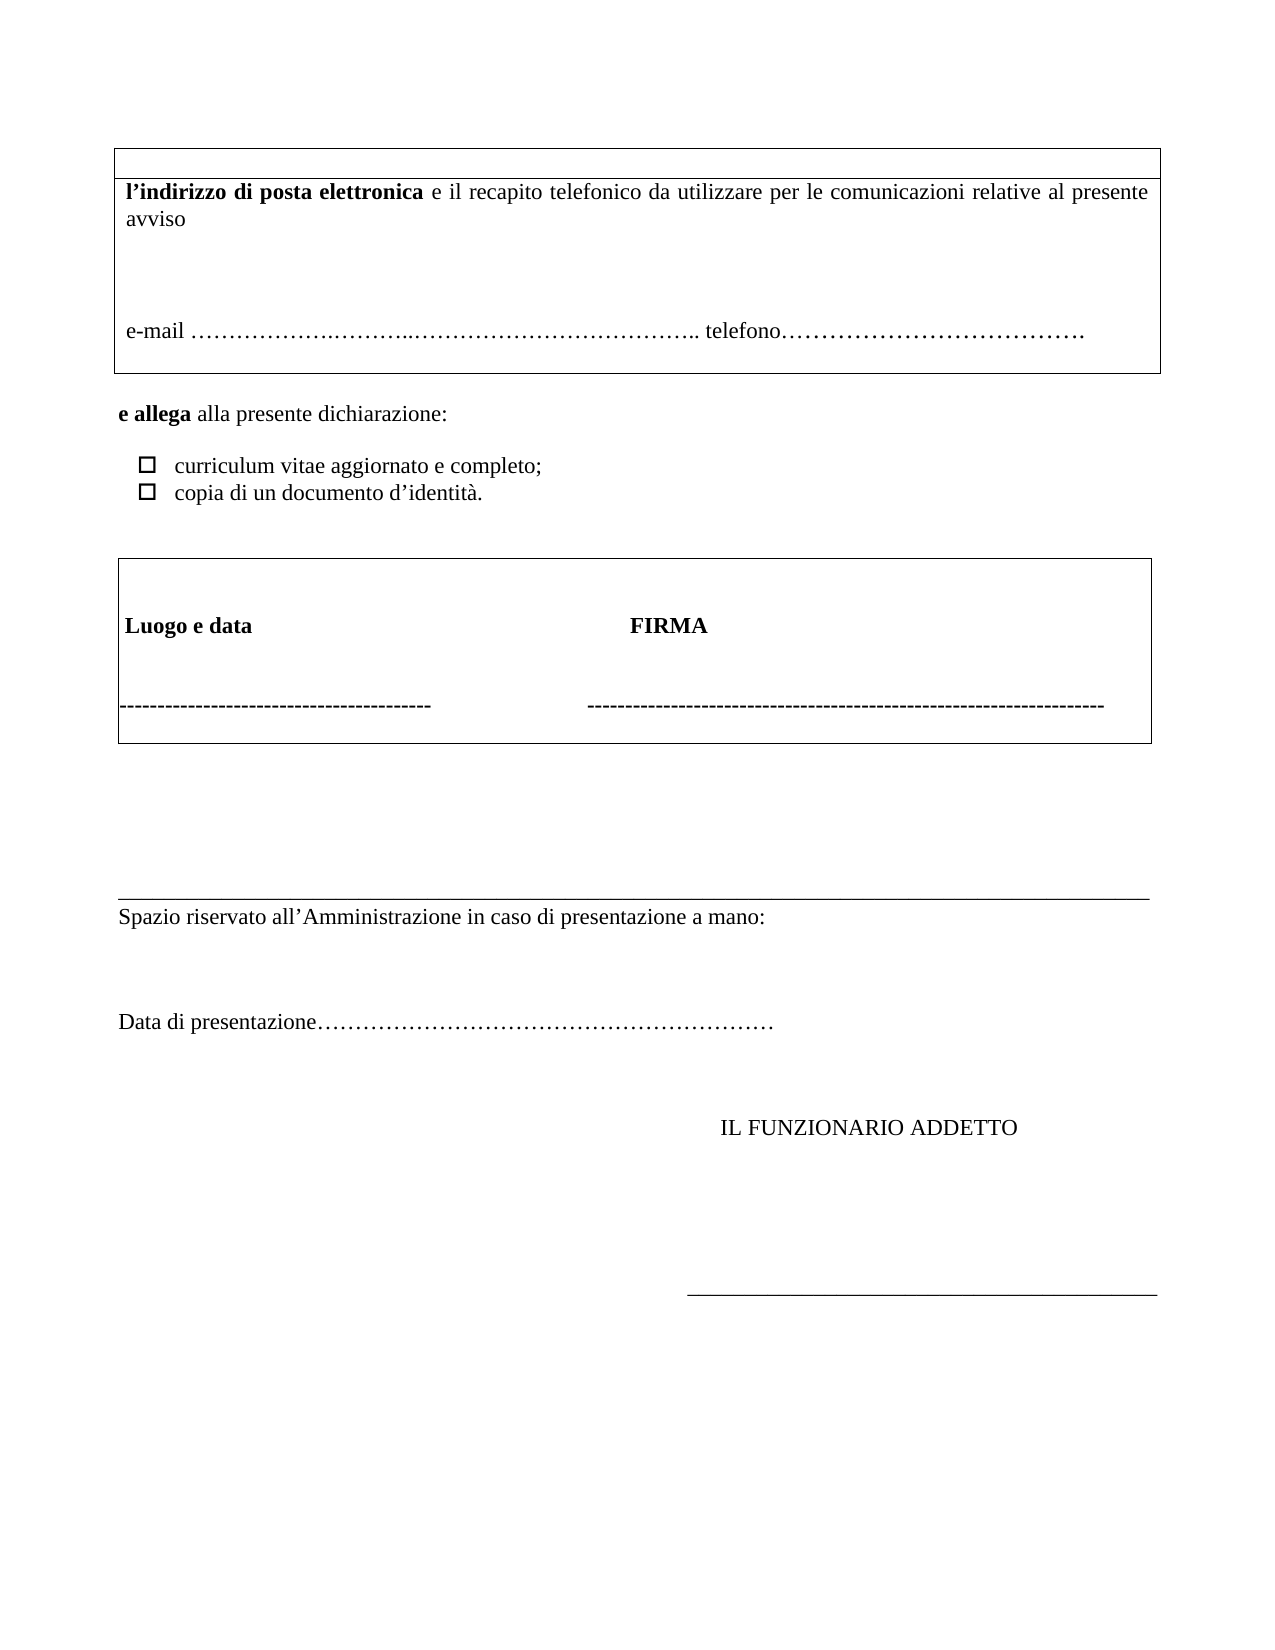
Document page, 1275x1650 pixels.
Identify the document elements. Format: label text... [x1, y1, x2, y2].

text e allega alla presente dichiarazione: [118, 400, 1184, 426]
text Spazio riservato all’Amministrazione in caso di presentazione a mano: [118, 903, 1157, 929]
list curriculum vitae aggiornato e completo; [137, 453, 1184, 479]
table_cell [73, 178, 114, 372]
text __________________________________________________________________________________________ [118, 876, 1157, 903]
text Data di presentazione…………………………………………………… [118, 1008, 1157, 1034]
table_header [73, 148, 114, 177]
text Luogo e data FIRMA [119, 611, 1151, 638]
table_cell l’indirizzo di posta elettronica e il recapito telefonico da utilizzare per le comunicazioni relative al presente avviso e-mail ……………….………..……………………………….. telefono………………………………. [115, 179, 1160, 372]
text _________________________________________ [118, 1272, 1157, 1298]
table_header [115, 149, 1160, 177]
text IL FUNZIONARIO ADDETTO [118, 1113, 1157, 1140]
text ----------------------------------------- -------------------------------------------------------------------- [119, 690, 1151, 717]
list copia di un documento d’identità. [137, 479, 1184, 505]
